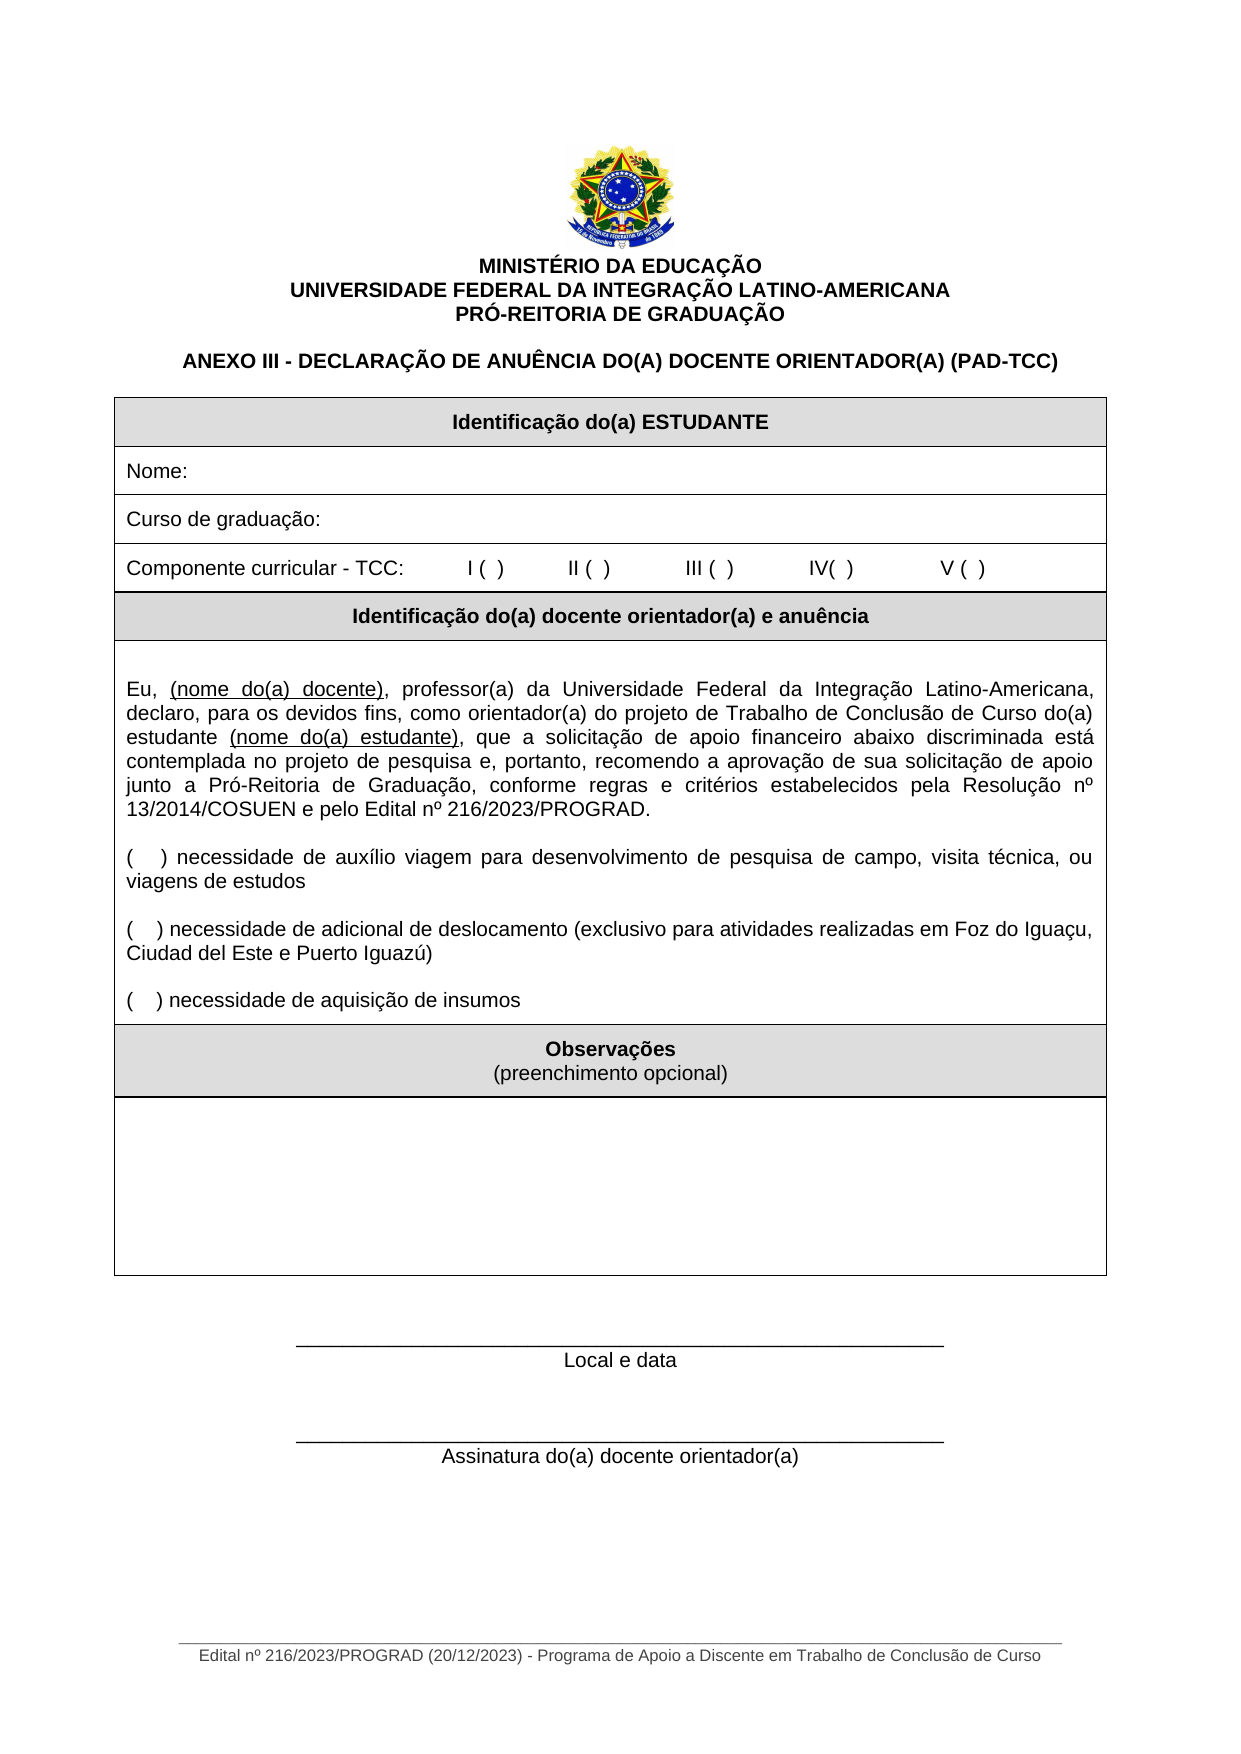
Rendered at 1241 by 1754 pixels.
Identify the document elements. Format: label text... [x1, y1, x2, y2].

text ________________________________________________________ [118, 1324, 1122, 1348]
text MINISTÉRIO DA EDUCAÇÃO [118, 253, 1122, 277]
table_header Identificação do(a) ESTUDANTE [115, 398, 1106, 446]
table_cell Identificação do(a) docente orientador(a) e anuência [115, 593, 1106, 640]
text PRÓ-REITORIA DE GRADUAÇÃO [118, 301, 1122, 325]
table_cell Observações (preenchimento opcional) [115, 1025, 1106, 1096]
table_cell Eu, (nome do(a) docente), professor(a) da Universidade Federal da Integração Latino-Americana, declaro, para os devidos fins, como orientador(a) do projeto de Trabalho de Conclusão de Curso do(a) estudante (nome do(a) estudante), que a solicitação de apoio financeiro abaixo discriminada está contemplada no projeto de pesquisa e, portanto, recomendo a aprovação de sua solicitação de apoio junto a Pró-Reitoria de Graduação, conforme regras e critérios estabelecidos pela Resolução nº 13/2014/COSUEN e pelo Edital nº 216/2023/PROGRAD. ( ) necessidade de auxílio viagem para desenvolvimento de pesquisa de campo, visita técnica, ou viagens de estudos ( ) necessidade de adicional de deslocamento (exclusivo para atividades realizadas em Foz do Iguaçu, Ciudad del Este e Puerto Iguazú) ( ) necessidade de aquisição de insumos [115, 641, 1106, 1024]
text Local e data [118, 1348, 1122, 1372]
text ________________________________________________________ [118, 1419, 1122, 1443]
table_cell Curso de graduação: [115, 495, 1106, 543]
picture [566, 145, 674, 250]
text ANEXO III - DECLARAÇÃO DE ANUÊNCIA DO(A) DOCENTE ORIENTADOR(A) (PAD-TCC) [118, 349, 1122, 373]
text Assinatura do(a) docente orientador(a) [118, 1443, 1122, 1467]
text UNIVERSIDADE FEDERAL DA INTEGRAÇÃO LATINO-AMERICANA [118, 277, 1122, 301]
table_cell [115, 1098, 1106, 1275]
table_cell Componente curricular - TCC: I ( ) II ( ) III ( ) IV( ) V ( ) [115, 544, 1106, 591]
table_cell Nome: [115, 447, 1106, 494]
